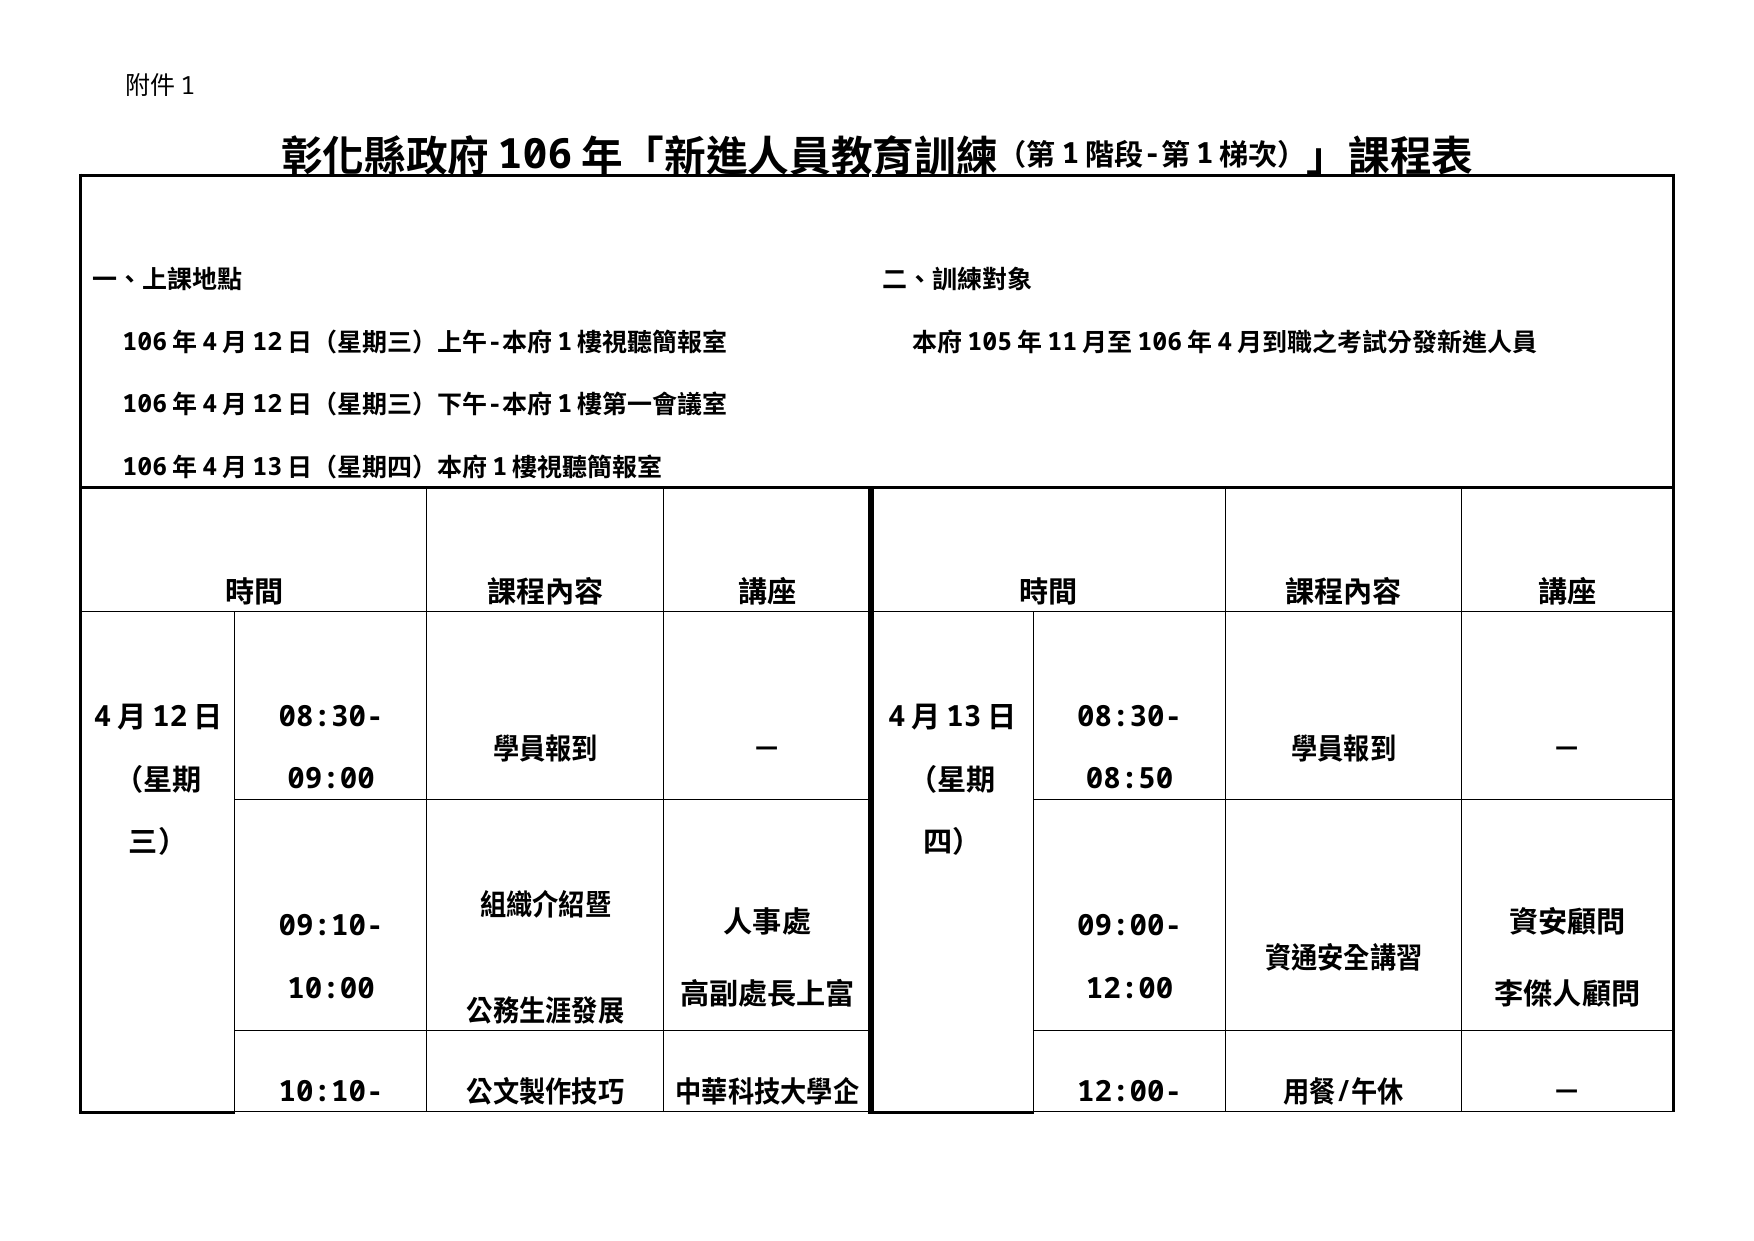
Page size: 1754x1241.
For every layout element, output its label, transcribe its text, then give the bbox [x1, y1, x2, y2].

table_cell 人事處 高副處長上富 [664, 800, 868, 1030]
table_cell 課程內容 [427, 489, 663, 611]
table_cell 08:30-08:50 [1034, 612, 1225, 798]
table_cell 用餐/午休 [1226, 1031, 1461, 1111]
text 彰化縣政府106年「新進人員教育訓練（第1階段-第1梯次）」課程表 [98, 58, 1636, 173]
table_cell 講座 [1462, 489, 1672, 611]
table_header 二、訓練對象 本府105年11月至106年4月到職之考試分發新進人員 [872, 177, 1672, 486]
table_cell 組織介紹暨 公務生涯發展 [427, 800, 663, 1030]
text 附件1 [113, 66, 207, 102]
table_cell 10:10- [235, 1031, 426, 1111]
table_cell － [1462, 612, 1672, 798]
table_cell 09:10-10:00 [235, 800, 426, 1030]
table_cell 講座 [664, 489, 868, 611]
table_cell 4月12日（星期三） [82, 612, 234, 1111]
table_cell 課程內容 [1226, 489, 1461, 611]
table_cell 中華科技大學企 [664, 1031, 868, 1111]
table_cell 公文製作技巧 [427, 1031, 663, 1111]
table_cell 時間 [82, 489, 426, 611]
table_header 一、上課地點 106年4月12日（星期三）上午-本府1樓視聽簡報室 106年4月12日（星期三）下午-本府1樓第一會議室 106年4月13日（星期四）本府1樓視聽簡報室 [82, 177, 869, 486]
table_cell － [664, 612, 868, 798]
table_cell 4月13日（星期四） [874, 612, 1033, 1111]
table_cell 08:30-09:00 [235, 612, 426, 798]
table_cell 資通安全講習 [1226, 800, 1461, 1030]
table_cell － [1462, 1031, 1672, 1111]
table_cell 時間 [874, 489, 1225, 611]
table_cell 學員報到 [1226, 612, 1461, 798]
table_cell 資安顧問 李傑人顧問 [1462, 800, 1672, 1030]
table_cell 12:00- [1034, 1031, 1225, 1111]
table_cell 學員報到 [427, 612, 663, 798]
table_cell 09:00-12:00 [1034, 800, 1225, 1030]
